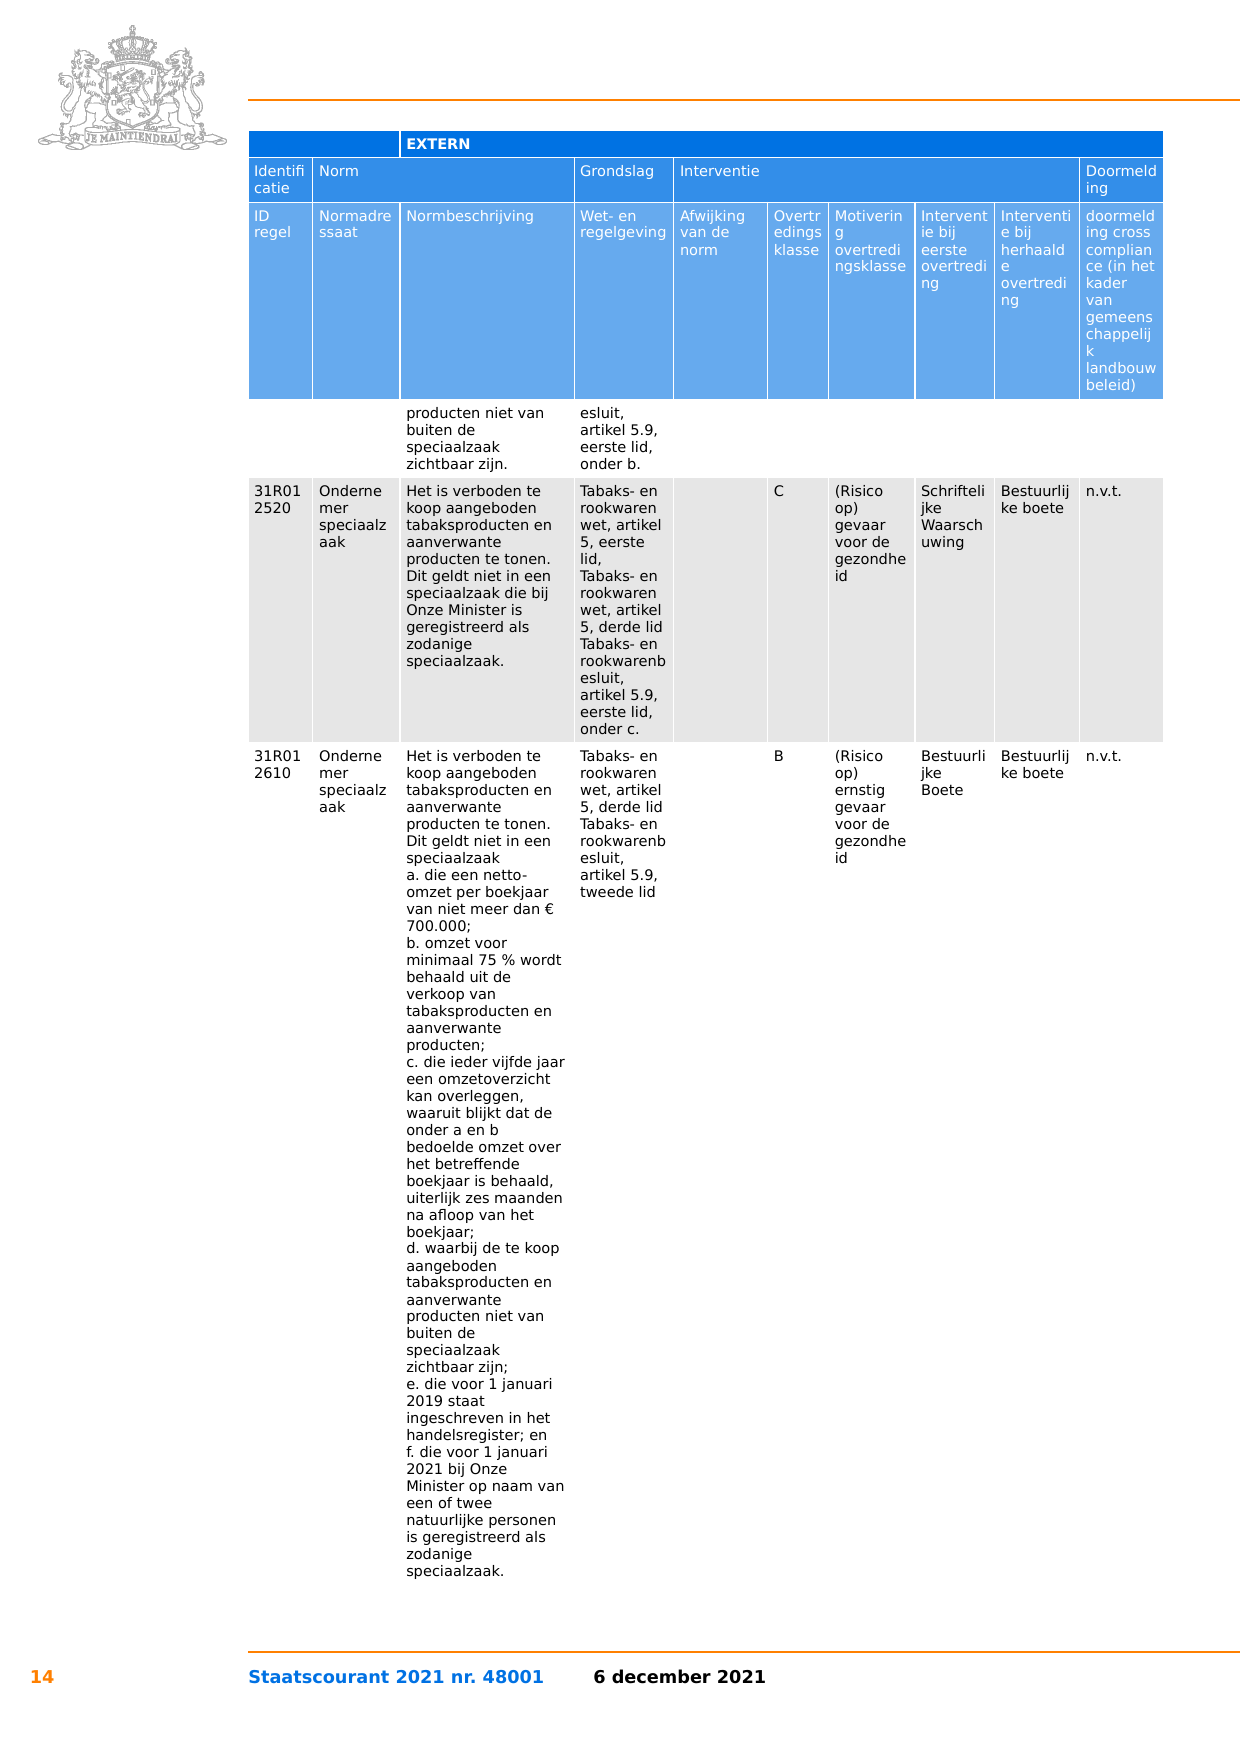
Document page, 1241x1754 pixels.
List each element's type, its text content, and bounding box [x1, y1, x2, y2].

table_cell Bestuurlijke Boete [916, 743, 994, 1585]
table_cell 31R012610 [249, 743, 312, 1585]
table_cell Tabaks- en rookwarenwet, artikel 5, eerste lid, Tabaks- en rookwarenwet, artikel 5, derde lid Tabaks- en rookwarenbesluit, artikel 5.9, eerste lid, onder c. [575, 478, 673, 742]
table_cell 31R012520 [249, 478, 312, 742]
table_cell Interventie bij herhaalde overtreding [995, 203, 1079, 399]
table_cell Bestuurlijke boete [995, 478, 1079, 742]
table_header EXTERN [401, 131, 1163, 157]
table_cell [313, 400, 399, 477]
table_cell Wet- en regelgeving [575, 203, 673, 399]
table_cell Identificatie [249, 158, 312, 202]
table_cell n.v.t. [1080, 743, 1163, 1585]
table_cell [829, 400, 914, 477]
table_cell Grondslag [575, 158, 673, 202]
table_cell [674, 400, 767, 477]
table_cell (Risico op) ernstig gevaar voor de gezondheid [829, 743, 914, 1585]
table_cell Tabaks- en rookwarenwet, artikel 5, derde lid Tabaks- en rookwarenbesluit, artikel 5.9, tweede lid [575, 743, 673, 1585]
table_cell Normadressaat [313, 203, 399, 399]
table_cell Normbeschrijving [401, 203, 574, 399]
table_cell [1080, 400, 1163, 477]
table_cell (Risico op) gevaar voor de gezondheid [829, 478, 914, 742]
table_cell Interventie bij eerste overtreding [916, 203, 994, 399]
table_cell n.v.t. [1080, 478, 1163, 742]
table_cell B [768, 743, 828, 1585]
table_cell Doormelding [1080, 158, 1163, 202]
picture [38, 25, 227, 150]
table_header [249, 131, 399, 157]
table_cell producten niet van buiten de speciaalzaak zichtbaar zijn. [401, 400, 574, 477]
table_cell Ondernemer speciaalzaak [313, 478, 399, 742]
table_cell [249, 400, 312, 477]
table_cell Ondernemer speciaalzaak [313, 743, 399, 1585]
table_cell [768, 400, 828, 477]
table_cell [674, 478, 767, 742]
table_cell Motivering overtredingsklasse [829, 203, 914, 399]
table_cell Interventie [674, 158, 1079, 202]
table_cell Overtredingsklasse [768, 203, 828, 399]
table_cell doormelding cross compliance (in het kader van gemeenschappelijk landbouwbeleid) [1080, 203, 1163, 399]
table_cell Het is verboden te koop aangeboden tabaksproducten en aanverwante producten te tonen. Dit geldt niet in een speciaalzaak a. die een netto-omzet per boekjaar van niet meer dan € 700.000; b. omzet voor minimaal 75 % wordt behaald uit de verkoop van tabaksproducten en aanverwante producten; c. die ieder vijfde jaar een omzetoverzicht kan overleggen, waaruit blijkt dat de onder a en b bedoelde omzet over het betreffende boekjaar is behaald, uiterlijk zes maanden na afloop van het boekjaar; d. waarbij de te koop aangeboden tabaksproducten en aanverwante producten niet van buiten de speciaalzaak zichtbaar zijn; e. die voor 1 januari 2019 staat ingeschreven in het handelsregister; en f. die voor 1 januari 2021 bij Onze Minister op naam van een of twee natuurlijke personen is geregistreerd als zodanige speciaalzaak. [401, 743, 574, 1585]
table_cell [916, 400, 994, 477]
table_cell Bestuurlijke boete [995, 743, 1079, 1585]
table_cell [674, 743, 767, 1585]
table_cell Afwijking van de norm [674, 203, 767, 399]
table_cell Schriftelijke Waarschuwing [916, 478, 994, 742]
table_cell Het is verboden te koop aangeboden tabaksproducten en aanverwante producten te tonen. Dit geldt niet in een speciaalzaak die bij Onze Minister is geregistreerd als zodanige speciaalzaak. [401, 478, 574, 742]
table_cell Norm [313, 158, 574, 202]
table_cell ID regel [249, 203, 312, 399]
table_cell [995, 400, 1079, 477]
table_cell C [768, 478, 828, 742]
table_cell esluit, artikel 5.9, eerste lid, onder b. [575, 400, 673, 477]
